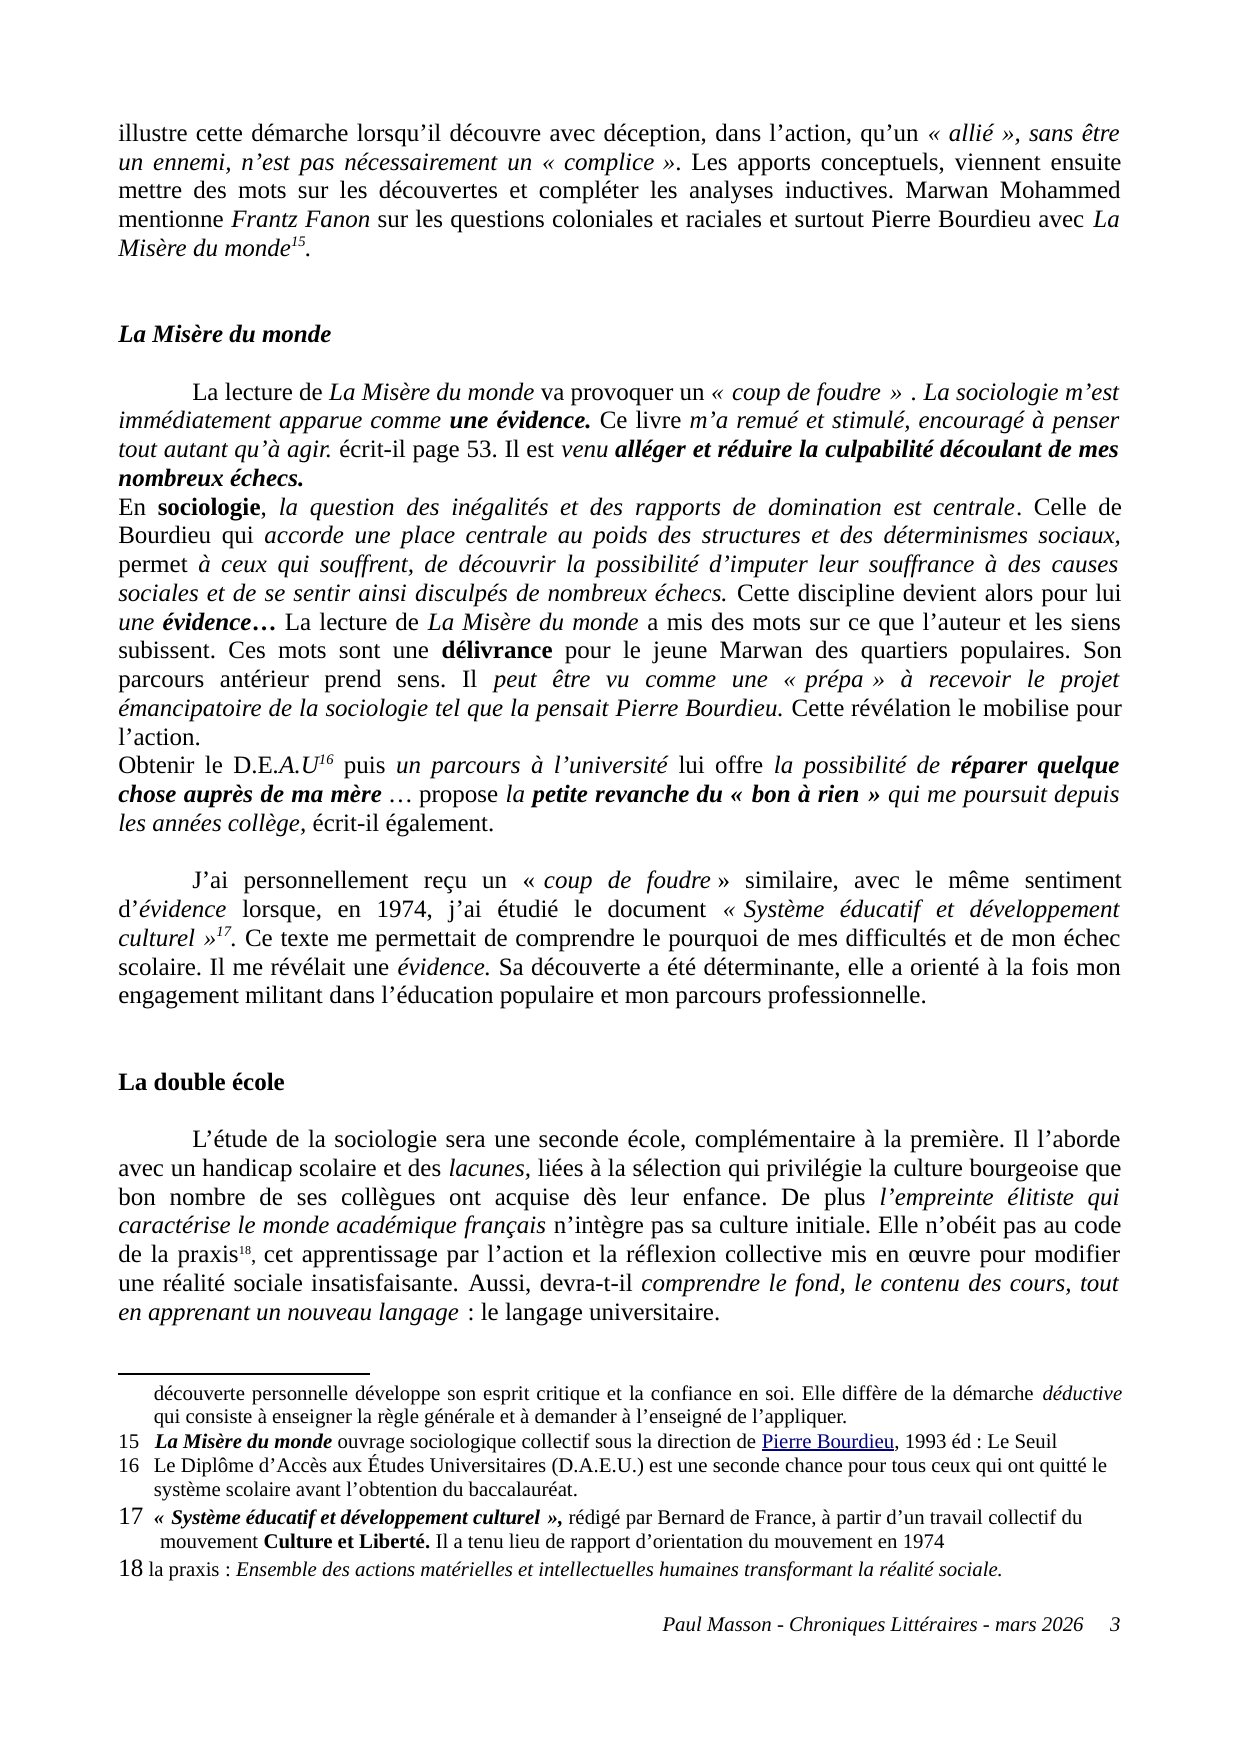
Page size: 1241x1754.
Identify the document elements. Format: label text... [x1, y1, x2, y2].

text La Misère du monde ouvrage sociologique collectif sous la direction de Pierre Bourdieu, 1993 éd : Le Seuil [118, 1428, 1122, 1453]
text Le Diplôme d’Accès aux Études Universitaires (D.A.E.U.) est une seconde chance pour tous ceux qui ont quitté le système scolaire avant l’obtention du baccalauréat. [118, 1453, 1122, 1501]
text « Système éducatif et développement culturel », rédigé par Bernard de France, à partir d’un travail collectif du [118, 1501, 1122, 1529]
text mouvement Culture et Liberté. Il a tenu lieu de rapport d’orientation du mouvement en 1974 [118, 1529, 1122, 1553]
text Obtenir le D.E.A.U puis un parcours à l’université lui offre la possibilité de réparer quelque chose auprès de ma mère … propose la petite revanche du « bon à rien » qui me poursuit depuis les années collège, écrit-il également. [118, 751, 1122, 837]
text En sociologie, la question des inégalités et des rapports de domination est centrale. Celle de Bourdieu qui accorde une place centrale au poids des structures et des déterminismes sociaux, permet à ceux qui souffrent, de découvrir la possibilité d’imputer leur souffrance à des causes sociales et de se sentir ainsi disculpés de nombreux échecs. Cette discipline devient alors pour lui une évidence… La lecture de La Misère du monde a mis des mots sur ce que l’auteur et les siens subissent. Ces mots sont une délivrance pour le jeune Marwan des quartiers populaires. Son parcours antérieur prend sens. Il peut être vu comme une « prépa » à recevoir le projet émancipatoire de la sociologie tel que la pensait Pierre Bourdieu. Cette révélation le mobilise pour l’action. [118, 492, 1122, 751]
text découverte personnelle développe son esprit critique et la confiance en soi. Elle diffère de la démarche déductive qui consiste à enseigner la règle générale et à demander à l’enseigné de l’appliquer. [118, 1380, 1122, 1428]
text la praxis : Ensemble des actions matérielles et intellectuelles humaines transformant la réalité sociale. [118, 1553, 1122, 1582]
text La double école [118, 1067, 1122, 1096]
text J’ai personnellement reçu un « coup de foudre » similaire, avec le même sentiment d’évidence lorsque, en 1974, j’ai étudié le document « Système éducatif et développement culturel ». Ce texte me permettait de comprendre le pourquoi de mes difficultés et de mon échec scolaire. Il me révélait une évidence. Sa découverte a été déterminante, elle a orienté à la fois mon engagement militant dans l’éducation populaire et mon parcours professionnelle. [118, 866, 1122, 1009]
text illustre cette démarche lorsqu’il découvre avec déception, dans l’action, qu’un « allié », sans être un ennemi, n’est pas nécessairement un « complice ». Les apports conceptuels, viennent ensuite mettre des mots sur les découvertes et compléter les analyses inductives. Marwan Mohammed mentionne Frantz Fanon sur les questions coloniales et raciales et surtout Pierre Bourdieu avec La Misère du monde. [118, 118, 1122, 262]
text L’étude de la sociologie sera une seconde école, complémentaire à la première. Il l’aborde avec un handicap scolaire et des lacunes, liées à la sélection qui privilégie la culture bourgeoise que bon nombre de ses collègues ont acquise dès leur enfance. De plus l’empreinte élitiste qui caractérise le monde académique français n’intègre pas sa culture initiale. Elle n’obéit pas au code de la praxis, cet apprentissage par l’action et la réflexion collective mis en œuvre pour modifier une réalité sociale insatisfaisante. Aussi, devra-t-il comprendre le fond, le contenu des cours, tout en apprenant un nouveau langage : le langage universitaire. [118, 1124, 1122, 1326]
text La Misère du monde [118, 319, 1122, 348]
text La lecture de La Misère du monde va provoquer un « coup de foudre » . La sociologie m’est immédiatement apparue comme une évidence. Ce livre m’a remué et stimulé, encouragé à penser tout autant qu’à agir. écrit-il page 53. Il est venu alléger et réduire la culpabilité découlant de mes nombreux échecs. [118, 377, 1122, 492]
